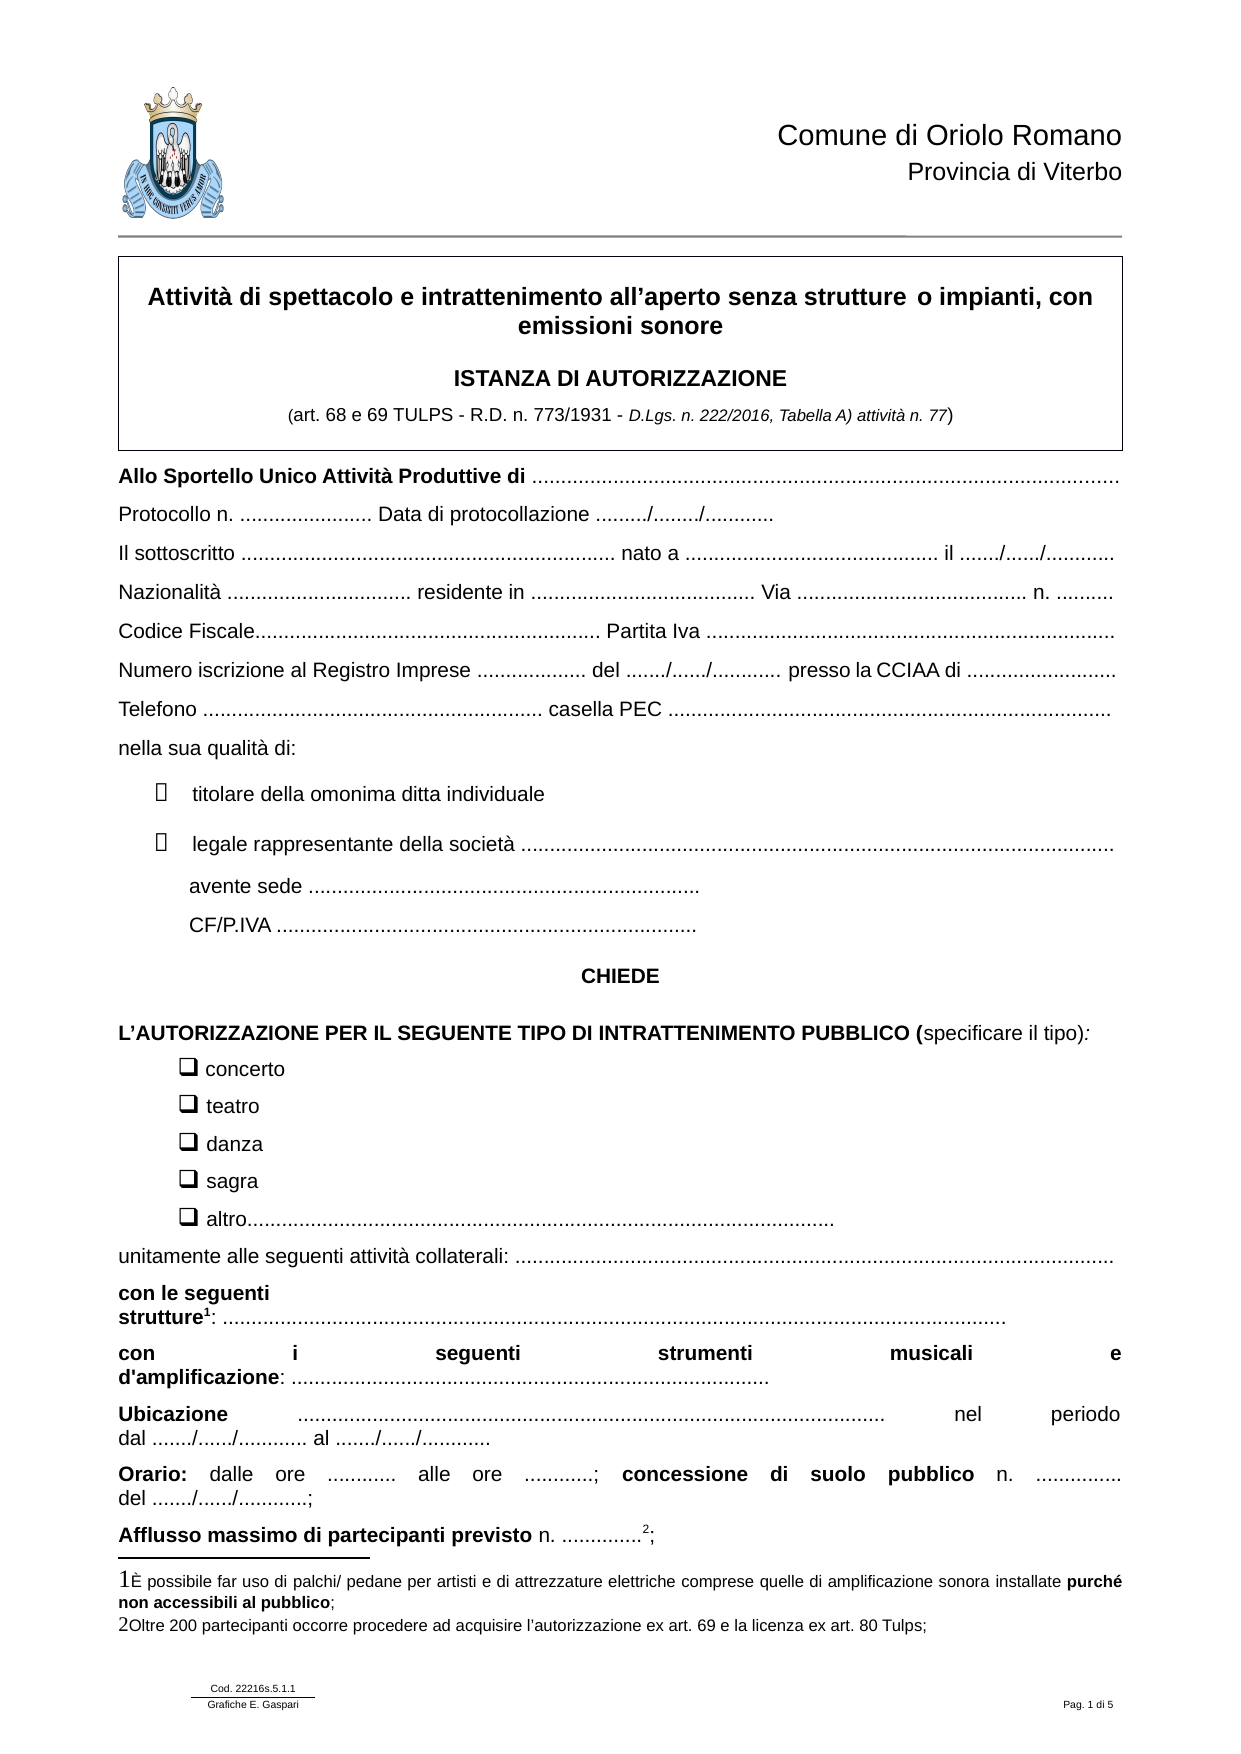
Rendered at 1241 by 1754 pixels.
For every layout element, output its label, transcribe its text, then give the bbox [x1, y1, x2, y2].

text Numero iscrizione al Registro Imprese ................... del ......./....../............ presso la CCIAA di .......................... [118, 658, 1122, 682]
table_header Attività di spettacolo e intrattenimento all’aperto senza strutture o impianti, con emissioni sonore ISTANZA DI AUTORIZZAZIONE (art. 68 e 69 TULPS - R.D. n. 773/1931 - D.Lgs. n. 222/2016, Tabella A) attività n. 77) [119, 257, 1122, 450]
text Codice Fiscale............................................................ Partita Iva ....................................................................... [118, 619, 1122, 643]
text CF/P.IVA ......................................................................... [189, 913, 1122, 937]
text CHIEDE [118, 964, 1122, 988]
text  teatro [177, 1094, 1122, 1119]
text L’AUTORIZZAZIONE PER IL SEGUENTE TIPO DI INTRATTENIMENTO PUBBLICO (specificare il tipo): [118, 1020, 1122, 1044]
text  altro...................................................................................................... [177, 1207, 1122, 1232]
text nella sua qualità di: [118, 735, 1122, 759]
text Ubicazione ...................................................................................................... nel periodo dal ......./....../............ al ......./....../............ [118, 1402, 1122, 1449]
picture [122, 87, 224, 219]
text Orario: dalle ore ............ alle ore ............; concessione di suolo pubblico n. ............... del ......./....../............; [118, 1462, 1122, 1510]
text È possibile far uso di palchi/ pedane per artisti e di attrezzature elettriche comprese quelle di amplificazione sonora installate purché non accessibili al pubblico; [118, 1564, 1122, 1612]
text  titolare della omonima ditta individuale [153, 774, 1122, 808]
text Telefono ........................................................... casella PEC ............................................................................. [118, 697, 1122, 721]
text  danza [177, 1132, 1122, 1157]
text  legale rappresentante della società ....................................................................................................... [153, 824, 1122, 858]
text Il sottoscritto ................................................................. nato a ............................................ il ......./....../............ [118, 541, 1122, 565]
text Oltre 200 partecipanti occorre procedere ad acquisire l’autorizzazione ex art. 69 e la licenza ex art. 80 Tulps; [118, 1612, 1122, 1636]
text  sagra [177, 1169, 1122, 1194]
text Nazionalità ................................ residente in ....................................... Via ........................................ n. .......... [118, 580, 1122, 604]
text avente sede .................................................................... [189, 874, 1122, 898]
text con i seguenti strumenti musicali e d'amplificazione: ................................................................................... [118, 1341, 1122, 1389]
text Allo Sportello Unico Attività Produttive di [118, 463, 1122, 487]
text  concerto [177, 1057, 1122, 1082]
text unitamente alle seguenti attività collaterali: ........................................................................................................ [118, 1244, 1122, 1268]
text Protocollo n. ....................... Data di protocollazione ........./......../............ [118, 502, 1122, 526]
text Comune di Oriolo Romano [224, 118, 1122, 152]
text Afflusso massimo di partecipanti previsto n. ..............; [118, 1522, 1122, 1546]
text con le seguenti strutture: ........................................................................................................................................ [118, 1281, 1122, 1329]
text Provincia di Viterbo [224, 157, 1122, 185]
